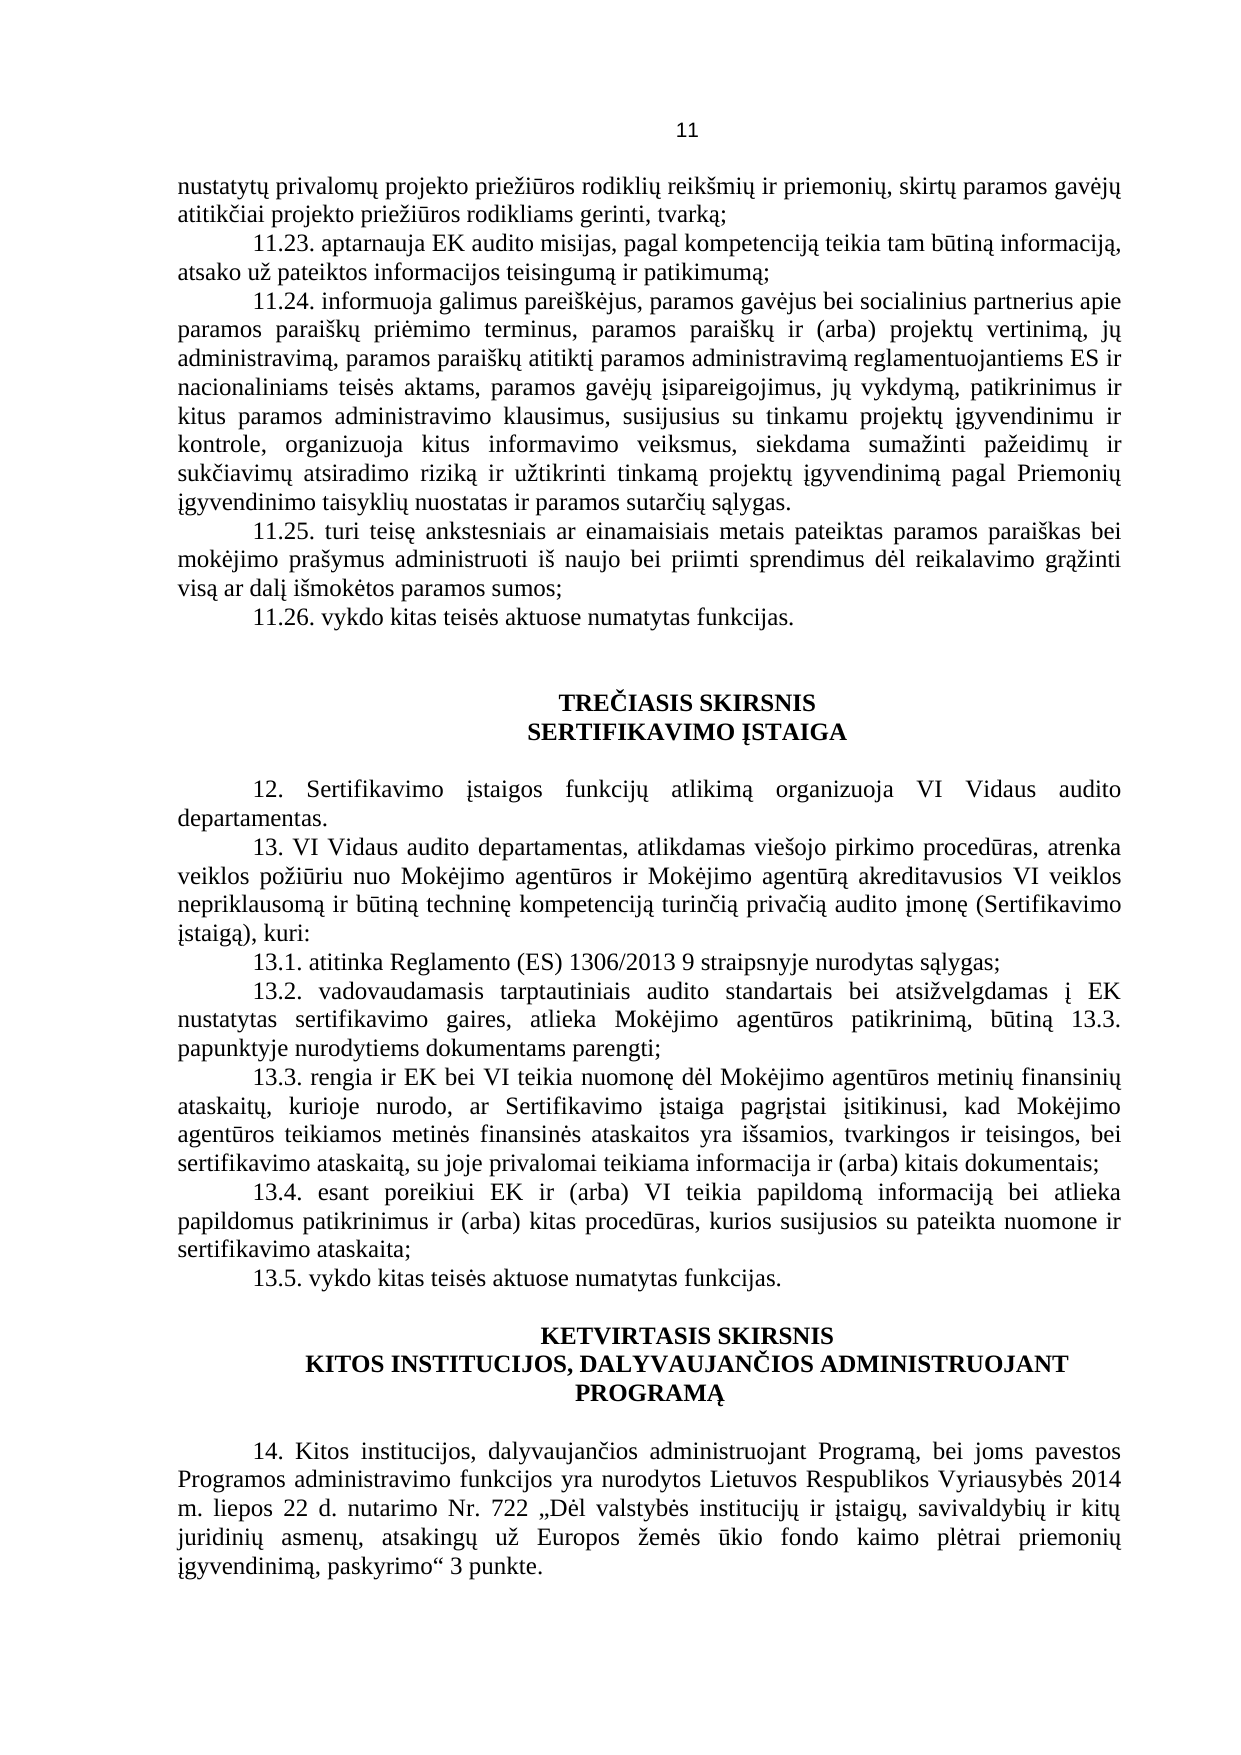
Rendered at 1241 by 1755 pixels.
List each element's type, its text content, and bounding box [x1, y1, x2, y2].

text KITOS INSTITUCIJOS, DALYVAUJANČIOS ADMINISTRUOJANT PROGRAMĄ [177, 1349, 1122, 1407]
text 11.23. aptarnauja EK audito misijas, pagal kompetenciją teikia tam būtiną informaciją, atsako už pateiktos informacijos teisingumą ir patikimumą; [177, 228, 1122, 286]
text 11.26. vykdo kitas teisės aktuose numatytas funkcijas. [177, 602, 1122, 631]
text 14. Kitos institucijos, dalyvaujančios administruojant Programą, bei joms pavestos Programos administravimo funkcijos yra nurodytos Lietuvos Respublikos Vyriausybės 2014 m. liepos 22 d. nutarimo Nr. 722 „Dėl valstybės institucijų ir įstaigų, savivaldybių ir kitų juridinių asmenų, atsakingų už Europos žemės ūkio fondo kaimo plėtrai priemonių įgyvendinimą, paskyrimo“ 3 punkte. [177, 1436, 1122, 1579]
text TREČIASIS SKIRSNIS [177, 688, 1122, 717]
text 13.2. vadovaudamasis tarptautiniais audito standartais bei atsižvelgdamas į EK nustatytas sertifikavimo gaires, atlieka Mokėjimo agentūros patikrinimą, būtiną 13.3. papunktyje nurodytiems dokumentams parengti; [177, 976, 1122, 1062]
text 13.5. vykdo kitas teisės aktuose numatytas funkcijas. [177, 1263, 1122, 1292]
text KETVIRTASIS SKIRSNIS [177, 1321, 1122, 1349]
text 12. Sertifikavimo įstaigos funkcijų atlikimą organizuoja VI Vidaus audito departamentas. [177, 774, 1122, 832]
text 13. VI Vidaus audito departamentas, atlikdamas viešojo pirkimo procedūras, atrenka veiklos požiūriu nuo Mokėjimo agentūros ir Mokėjimo agentūrą akreditavusios VI veiklos nepriklausomą ir būtiną techninę kompetenciją turinčią privačią audito įmonę (Sertifikavimo įstaigą), kuri: [177, 832, 1122, 947]
text 11.24. informuoja galimus pareiškėjus, paramos gavėjus bei socialinius partnerius apie paramos paraiškų priėmimo terminus, paramos paraiškų ir (arba) projektų vertinimą, jų administravimą, paramos paraiškų atitiktį paramos administravimą reglamentuojantiems ES ir nacionaliniams teisės aktams, paramos gavėjų įsipareigojimus, jų vykdymą, patikrinimus ir kitus paramos administravimo klausimus, susijusius su tinkamu projektų įgyvendinimu ir kontrole, organizuoja kitus informavimo veiksmus, siekdama sumažinti pažeidimų ir sukčiavimų atsiradimo riziką ir užtikrinti tinkamą projektų įgyvendinimą pagal Priemonių įgyvendinimo taisyklių nuostatas ir paramos sutarčių sąlygas. [177, 286, 1122, 516]
text 13.1. atitinka Reglamento (ES) 1306/2013 9 straipsnyje nurodytas sąlygas; [177, 947, 1122, 976]
text SERTIFIKAVIMO ĮSTAIGA [177, 717, 1122, 746]
text 13.4. esant poreikiui EK ir (arba) VI teikia papildomą informaciją bei atlieka papildomus patikrinimus ir (arba) kitas procedūras, kurios susijusios su pateikta nuomone ir sertifikavimo ataskaita; [177, 1177, 1122, 1263]
text 13.3. rengia ir EK bei VI teikia nuomonę dėl Mokėjimo agentūros metinių finansinių ataskaitų, kurioje nurodo, ar Sertifikavimo įstaiga pagrįstai įsitikinusi, kad Mokėjimo agentūros teikiamos metinės finansinės ataskaitos yra išsamios, tvarkingos ir teisingos, bei sertifikavimo ataskaitą, su joje privalomai teikiama informacija ir (arba) kitais dokumentais; [177, 1062, 1122, 1177]
text nustatytų privalomų projekto priežiūros rodiklių reikšmių ir priemonių, skirtų paramos gavėjų atitikčiai projekto priežiūros rodikliams gerinti, tvarką; [177, 171, 1122, 228]
text 11.25. turi teisę ankstesniais ar einamaisiais metais pateiktas paramos paraiškas bei mokėjimo prašymus administruoti iš naujo bei priimti sprendimus dėl reikalavimo grąžinti visą ar dalį išmokėtos paramos sumos; [177, 516, 1122, 602]
